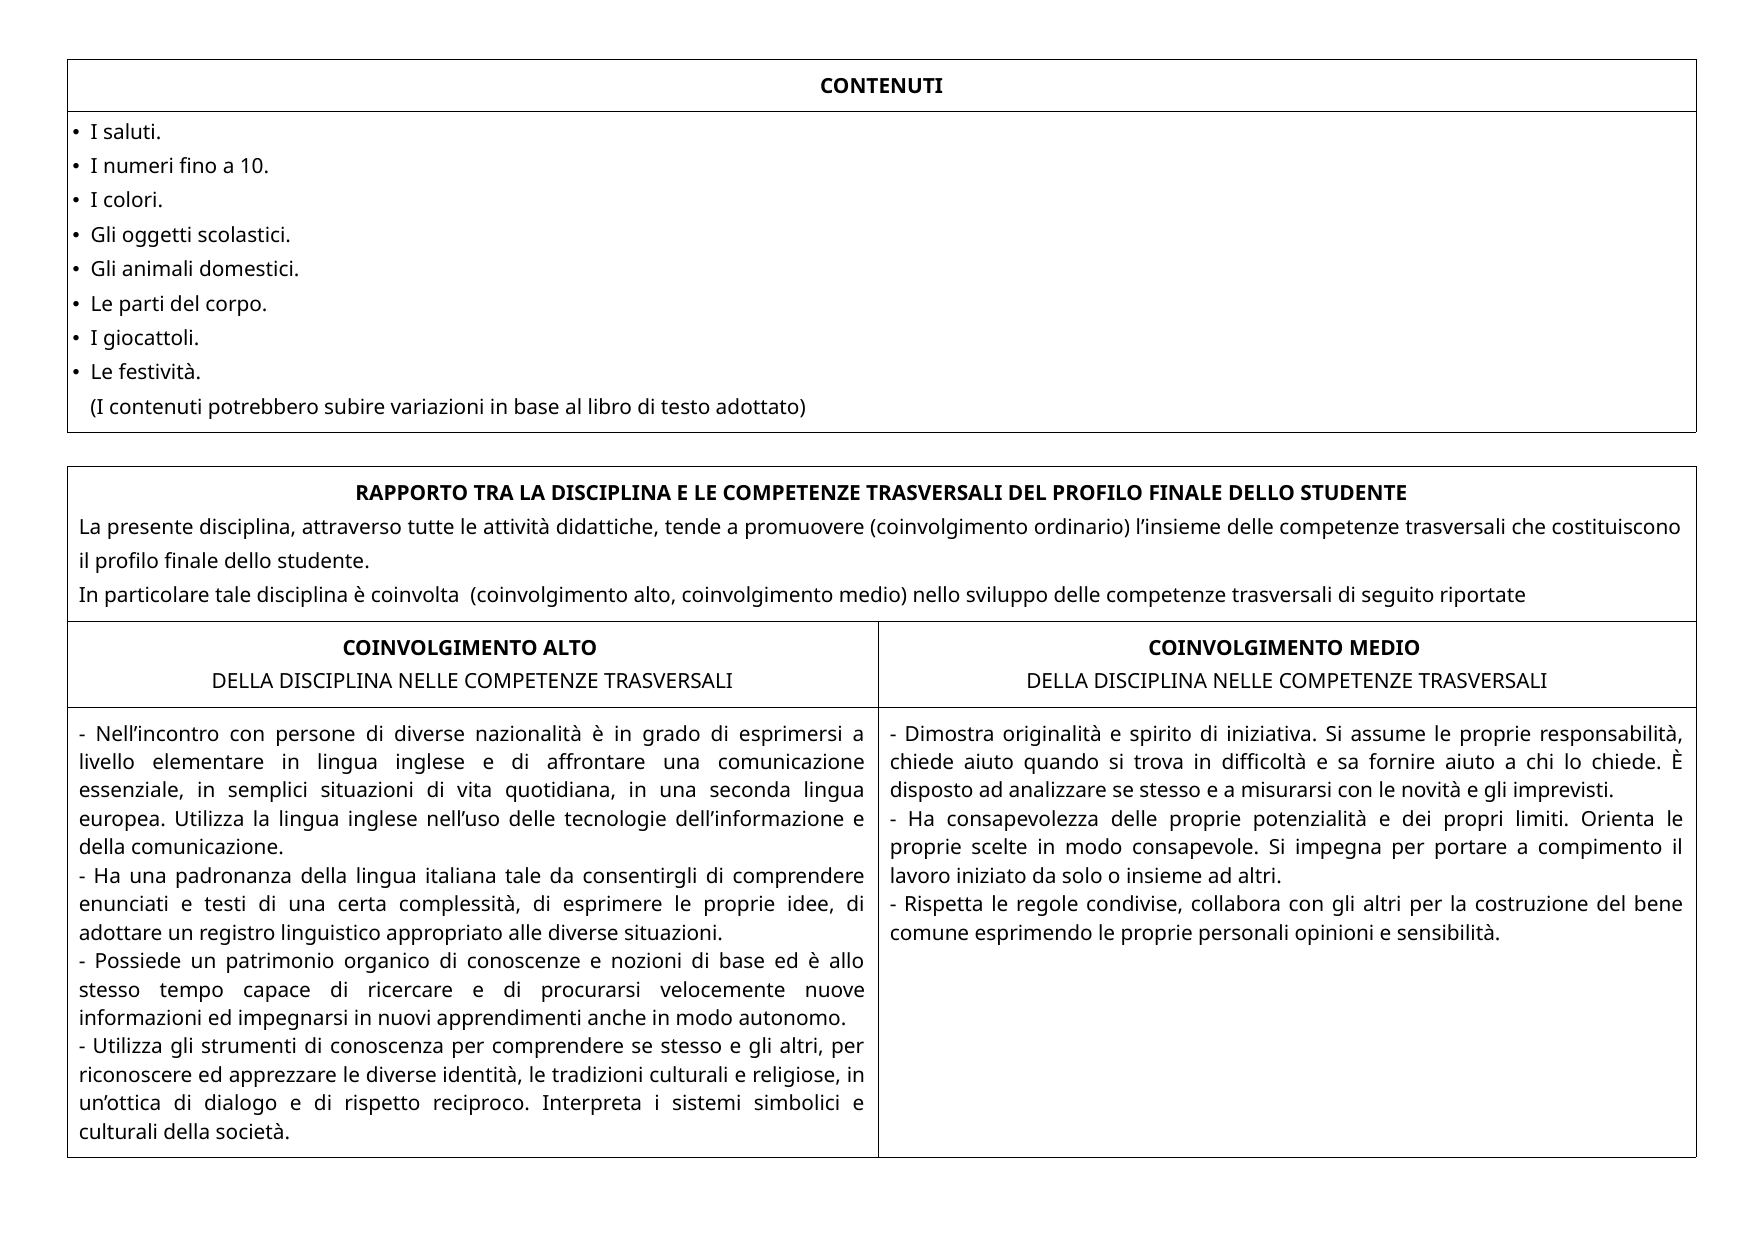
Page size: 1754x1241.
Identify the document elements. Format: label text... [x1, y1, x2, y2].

table_cell - Dimostra originalità e spirito di iniziativa. Si assume le proprie responsabilità, chiede aiuto quando si trova in difficoltà e sa fornire aiuto a chi lo chiede. È disposto ad analizzare se stesso e a misurarsi con le novità e gli imprevisti. - Ha consapevolezza delle proprie potenzialità e dei propri limiti. Orienta le proprie scelte in modo consapevole. Si impegna per portare a compimento il lavoro iniziato da solo o insieme ad altri. - Rispetta le regole condivise, collabora con gli altri per la costruzione del bene comune esprimendo le proprie personali opinioni e sensibilità. [879, 708, 1696, 1157]
table_cell I saluti. I numeri fino a 10. I colori. Gli oggetti scolastici. Gli animali domestici. Le parti del corpo. I giocattoli. Le festività. (I contenuti potrebbero subire variazioni in base al libro di testo adottato) [68, 112, 1696, 432]
table_header RAPPORTO TRA LA DISCIPLINA E LE COMPETENZE TRASVERSALI DEL PROFILO FINALE DELLO STUDENTE La presente disciplina, attraverso tutte le attività didattiche, tende a promuovere (coinvolgimento ordinario) l’insieme delle competenze trasversali che costituiscono il profilo finale dello studente. In particolare tale disciplina è coinvolta (coinvolgimento alto, coinvolgimento medio) nello sviluppo delle competenze trasversali di seguito riportate [68, 467, 1696, 621]
table_cell - Nell’incontro con persone di diverse nazionalità è in grado di esprimersi a livello elementare in lingua inglese e di affrontare una comunicazione essenziale, in semplici situazioni di vita quotidiana, in una seconda lingua europea. Utilizza la lingua inglese nell’uso delle tecnologie dell’informazione e della comunicazione. - Ha una padronanza della lingua italiana tale da consentirgli di comprendere enunciati e testi di una certa complessità, di esprimere le proprie idee, di adottare un registro linguistico appropriato alle diverse situazioni. - Possiede un patrimonio organico di conoscenze e nozioni di base ed è allo stesso tempo capace di ricercare e di procurarsi velocemente nuove informazioni ed impegnarsi in nuovi apprendimenti anche in modo autonomo. - Utilizza gli strumenti di conoscenza per comprendere se stesso e gli altri, per riconoscere ed apprezzare le diverse identità, le tradizioni culturali e religiose, in un’ottica di dialogo e di rispetto reciproco. Interpreta i sistemi simbolici e culturali della società. [68, 708, 878, 1157]
table_cell COINVOLGIMENTO ALTO DELLA DISCIPLINA NELLE COMPETENZE TRASVERSALI [68, 622, 878, 707]
table_cell COINVOLGIMENTO MEDIO DELLA DISCIPLINA NELLE COMPETENZE TRASVERSALI [879, 622, 1696, 707]
table_header CONTENUTI [68, 60, 1696, 111]
